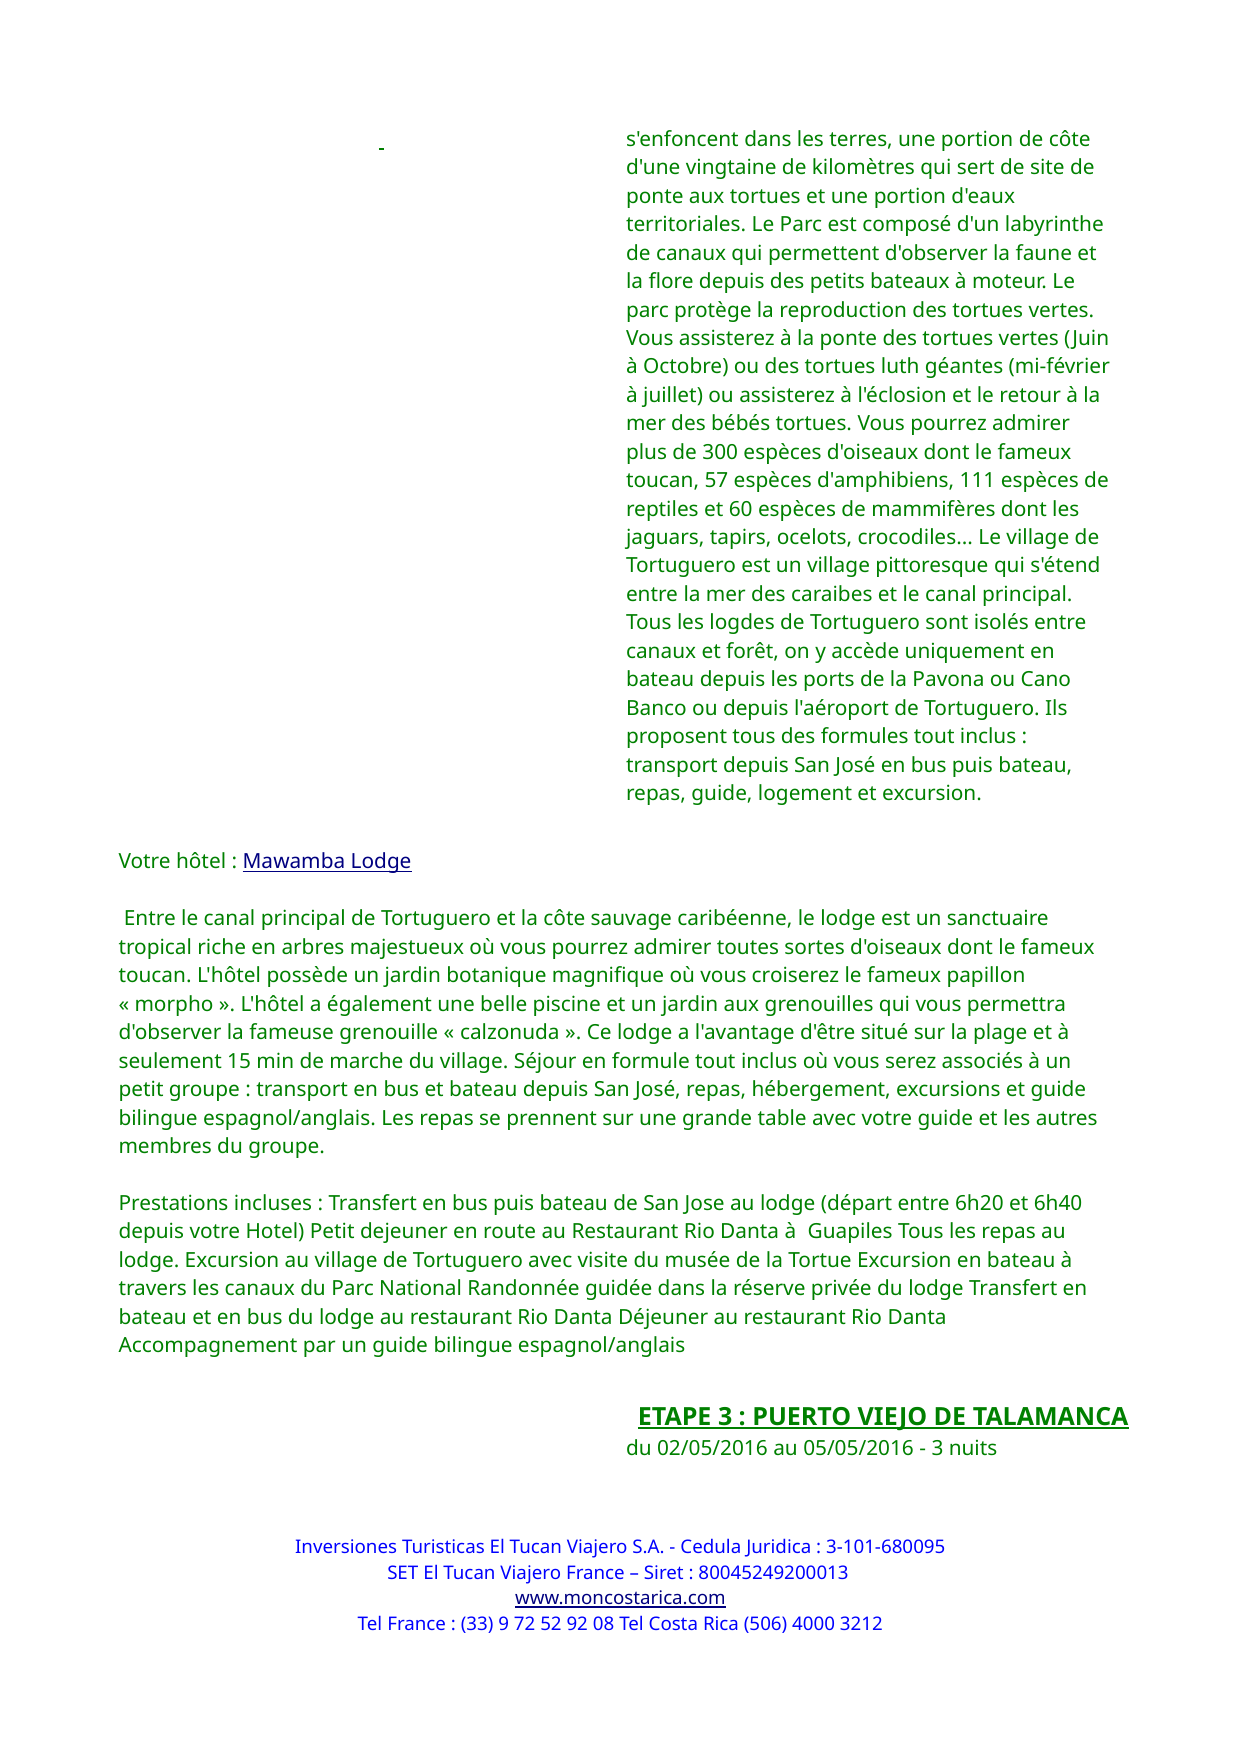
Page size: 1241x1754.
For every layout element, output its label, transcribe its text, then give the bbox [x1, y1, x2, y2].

table_header [118, 1393, 620, 1495]
text Entre le canal principal de Tortuguero et la côte sauvage caribéenne, le lodge est un sanctuaire tropical riche en arbres majestueux où vous pourrez admirer toutes sortes d'oiseaux dont le fameux toucan. L'hôtel possède un jardin botanique magnifique où vous croiserez le fameux papillon « morpho ». L'hôtel a également une belle piscine et un jardin aux grenouilles qui vous permettra d'observer la fameuse grenouille « calzonuda ». Ce lodge a l'avantage d'être situé sur la plage et à seulement 15 min de marche du village. Séjour en formule tout inclus où vous serez associés à un petit groupe : transport en bus et bateau depuis San José, repas, hébergement, excursions et guide bilingue espagnol/anglais. Les repas se prennent sur une grande table avec votre guide et les autres membres du groupe. [118, 903, 1122, 1159]
text Prestations incluses : Transfert en bus puis bateau de San Jose au lodge (départ entre 6h20 et 6h40 depuis votre Hotel) Petit dejeuner en route au Restaurant Rio Danta à Guapiles Tous les repas au lodge. Excursion au village de Tortuguero avec visite du musée de la Tortue Excursion en bateau à travers les canaux du Parc National Randonnée guidée dans la réserve privée du lodge Transfert en bateau et en bus du lodge au restaurant Rio Danta Déjeuner au restaurant Rio Danta Accompagnement par un guide bilingue espagnol/anglais [118, 1188, 1122, 1359]
table_header [118, 118, 620, 812]
table_header ETAPE 2 : PARC NATIONAL TORTUGUERO du 30/04/2016 au 02/05/2016 - 2 nuits Le Parc National de Tortuguero, situé le long de la côte caribéenne nord et d'une superficie de 19 000 hectares, comprend des marécages qui s'enfoncent dans les terres, une portion de côte d'une vingtaine de kilomètres qui sert de site de ponte aux tortues et une portion d'eaux territoriales. Le Parc est composé d'un labyrinthe de canaux qui permettent d'observer la faune et la flore depuis des petits bateaux à moteur. Le parc protège la reproduction des tortues vertes. Vous assisterez à la ponte des tortues vertes (Juin à Octobre) ou des tortues luth géantes (mi-février à juillet) ou assisterez à l'éclosion et le retour à la mer des bébés tortues. Vous pourrez admirer plus de 300 espèces d'oiseaux dont le fameux toucan, 57 espèces d'amphibiens, 111 espèces de reptiles et 60 espèces de mammifères dont les jaguars, tapirs, ocelots, crocodiles... Le village de Tortuguero est un village pittoresque qui s'étend entre la mer des caraibes et le canal principal. Tous les logdes de Tortuguero sont isolés entre canaux et forêt, on y accède uniquement en bateau depuis les ports de la Pavona ou Cano Banco ou depuis l'aéroport de Tortuguero. Ils proposent tous des formules tout inclus : transport depuis San José en bus puis bateau, repas, guide, logement et excursion. [620, 118, 1122, 812]
table_header ETAPE 3 : PUERTO VIEJO DE TALAMANCA du 02/05/2016 au 05/05/2016 - 3 nuits Une étape au bord de la mer des caraïbes unique en biodiversité et mélange de culture (créole, rasta, surfeur, bohème) qui donne la possibilité de visiter le Parc National de Cahuita et le Refuge National de Vie Sauvage Manzanillo, d'explorer les récifs coralliens en plongée bouteille ou apnée, de profiter des plages de sable blond et d'une faune très abondante (paresseux, singes, coatis, morphos...). Le Parc National de Cahuita est un promontoire couvert de forêt tropicale avec à ses pieds des plages avec des eaux turquoises. Le refuge National de Vie Sylvestre MANZANILLO – GANDOCA est situé à l'extrême sud de la côte caraibe entre le Rio Cocles et le Rio Sixaola (qui marque la frontière du Panama). Il a été crée en 1985 pour protèger 5013 ha terrestres et 4436 ha maritimes. Il possède un grand nombre d'espèces de plantes et d'animaux qui vivent exclusivement dans des environnements aquatiques. Il offre des paysages de mangroves, de marais et de forêts tropicales humides. Il protège notamment le lamentin, espèce en voie d'extinction et les tortues Baula qui viennent pondre de février à mai. On y observe également des dauphins. Puerto Viejo est un charmant village côtier très animé qui possède plusieurs plages sauvages : Playa Cocles, Playa Chiquita et Playa Punta Uva, Playa Manzanillo. C'est également le point de départ pour des excursion dans les réserves indigènes Bribri des montagnes de Talamanca. [620, 1393, 1122, 1495]
text Votre hôtel : Mawamba Lodge [118, 846, 1122, 875]
